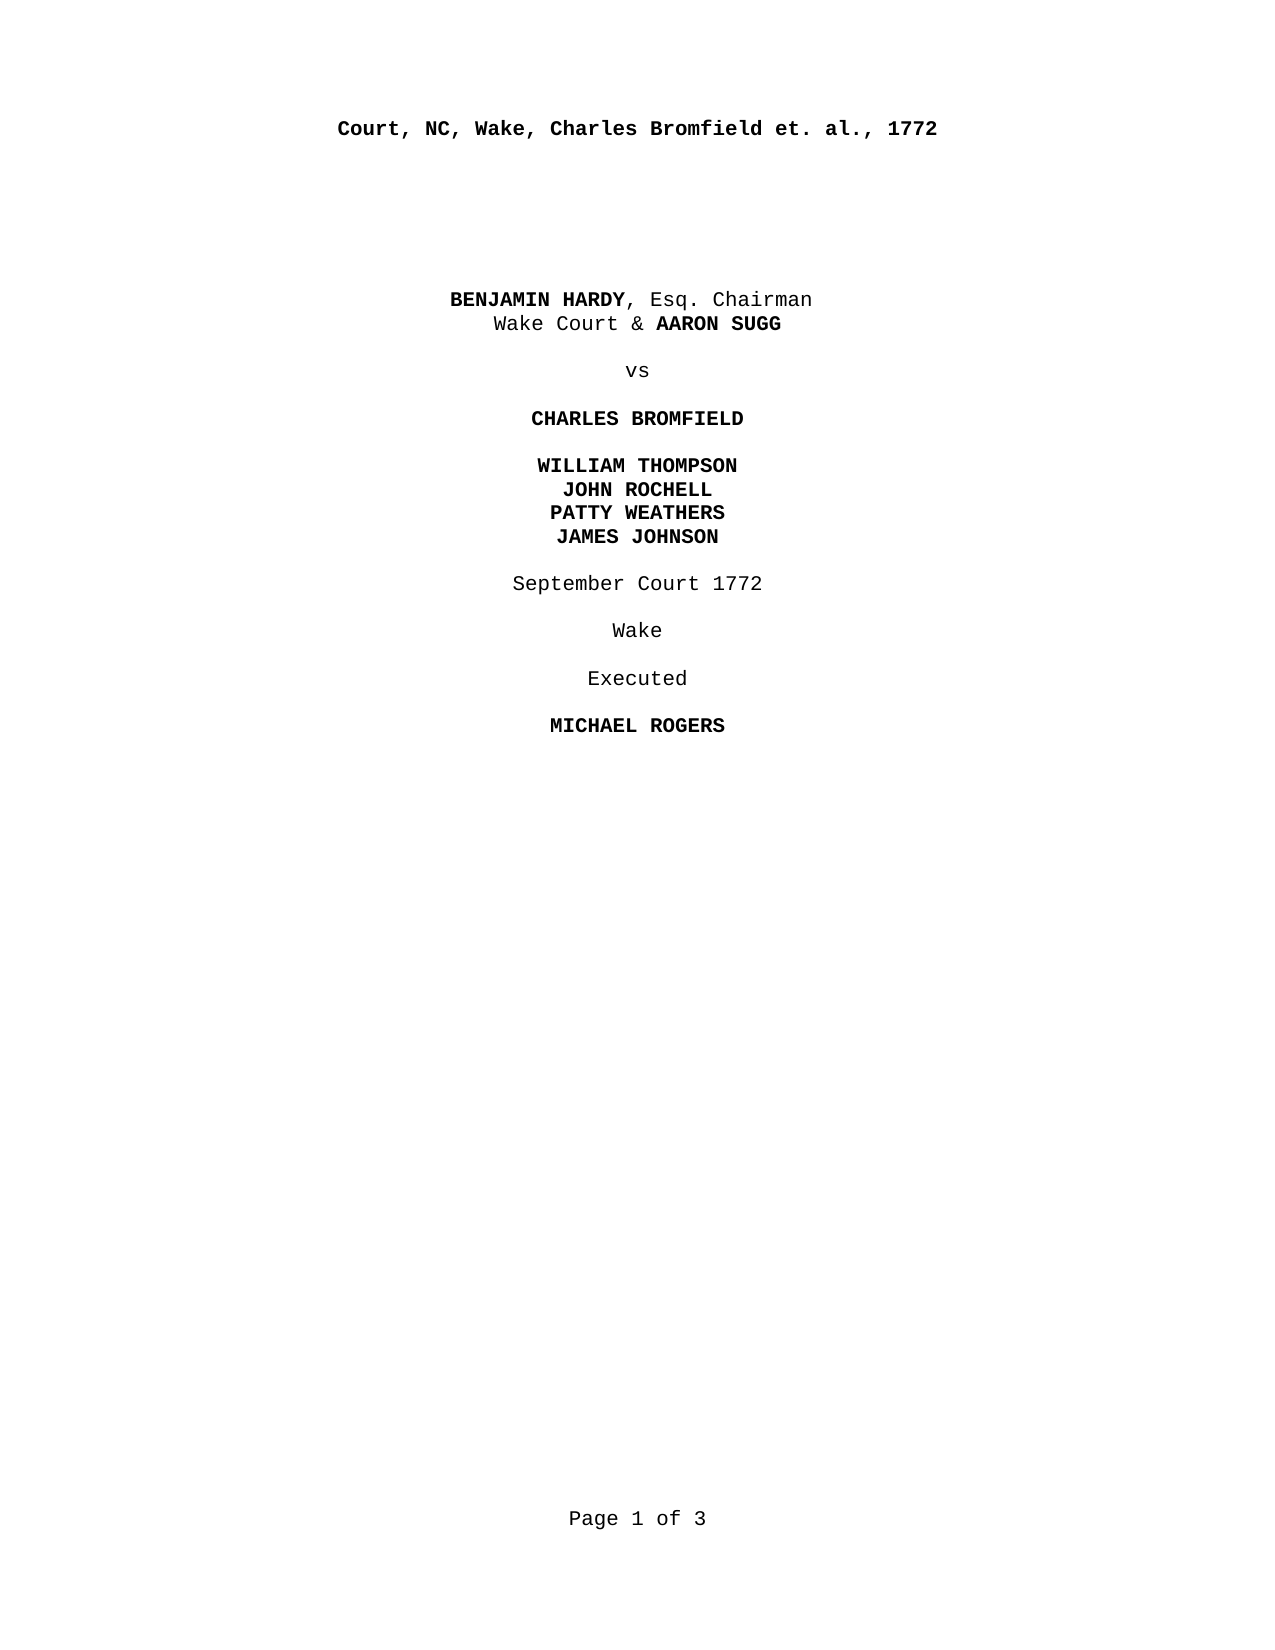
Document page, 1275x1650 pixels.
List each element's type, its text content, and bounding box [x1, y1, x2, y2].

text vs [118, 360, 1157, 384]
text William Thompson [118, 455, 1157, 479]
text James Johnson [118, 526, 1157, 549]
text Wake Court & Aaron Sugg [118, 313, 1157, 337]
text Michael Rogers [118, 715, 1157, 739]
text Executed [118, 668, 1157, 691]
text September Court 1772 [118, 573, 1157, 597]
text Charles Bromfield [118, 408, 1157, 431]
text John Rochell [118, 479, 1157, 502]
text Wake [118, 621, 1157, 644]
text Patty Weathers [118, 502, 1157, 526]
text Benjamin Hardy, Esq. Chairman [118, 289, 1157, 313]
